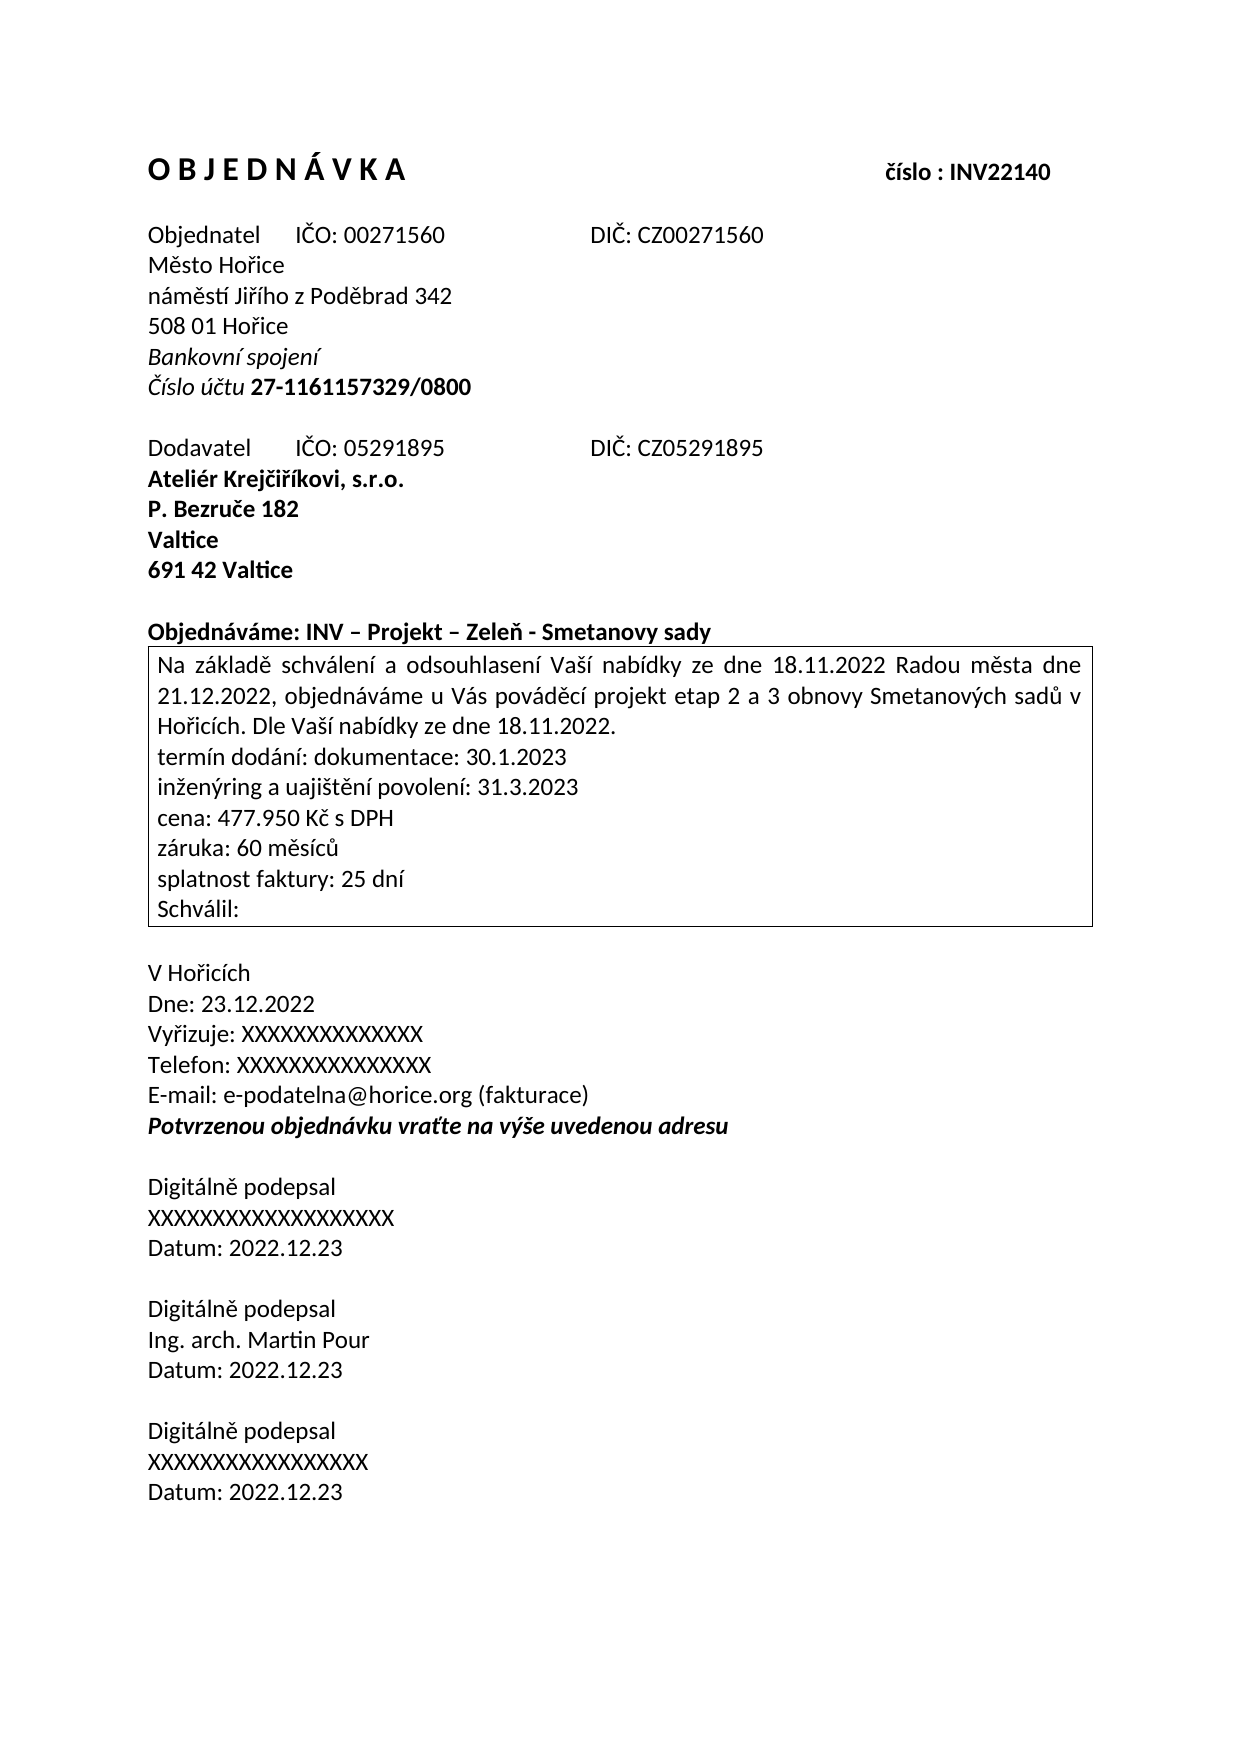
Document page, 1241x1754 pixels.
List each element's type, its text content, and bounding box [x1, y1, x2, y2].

text Telefon: XXXXXXXXXXXXXXX [148, 1049, 1093, 1080]
text P. Bezruče 182 [148, 493, 1093, 524]
text Vyřizuje: XXXXXXXXXXXXXX [148, 1019, 1093, 1049]
text Datum: 2022.12.23 [148, 1354, 1093, 1385]
text Bankovní spojení [148, 341, 1093, 371]
text Datum: 2022.12.23 [148, 1476, 1093, 1507]
text Číslo účtu 27-1161157329/0800 [148, 371, 1093, 402]
text Datum: 2022.12.23 [148, 1232, 1093, 1263]
text Digitálně podepsal [148, 1171, 1093, 1202]
text Digitálně podepsal [148, 1293, 1093, 1324]
text XXXXXXXXXXXXXXXXXXX [148, 1202, 1093, 1232]
text inženýring a uajištění povolení: 31.3.2023 [149, 768, 1092, 799]
text Na základě schválení a odsouhlasení Vaší nabídky ze dne 18.11.2022 Radou města dne 21.12.2022, objednáváme u Vás pováděcí projekt etap 2 a 3 obnovy Smetanových sadů v Hořicích. Dle Vaší nabídky ze dne 18.11.2022. [149, 647, 1092, 738]
text Dne: 23.12.2022 [148, 988, 1093, 1019]
text termín dodání: dokumentace: 30.1.2023 [149, 738, 1092, 768]
text náměstí Jiřího z Poděbrad 342 [148, 280, 1093, 310]
text cena: 477.950 Kč s DPH [149, 799, 1092, 829]
text 691 42 Valtice [148, 554, 1093, 585]
text Dodavatel IČO: 05291895 DIČ: CZ05291895 [148, 432, 1093, 463]
text Schválil: [149, 890, 1092, 926]
text Objednatel IČO: 00271560 DIČ: CZ00271560 [148, 219, 1093, 249]
text Potvrzenou objednávku vraťte na výše uvedenou adresu [148, 1110, 1093, 1141]
text záruka: 60 měsíců [149, 829, 1092, 860]
text XXXXXXXXXXXXXXXXX [148, 1446, 1093, 1476]
text V Hořicích [148, 958, 1093, 988]
text Ing. arch. Martin Pour [148, 1324, 1093, 1354]
text Město Hořice [148, 249, 1093, 280]
text Objednáváme: INV – Projekt – Zeleň - Smetanovy sady [148, 616, 1093, 646]
text E-mail: e-podatelna@horice.org (fakturace) [148, 1080, 1093, 1110]
text Digitálně podepsal [148, 1415, 1093, 1446]
text Valtice [148, 524, 1093, 554]
text splatnost faktury: 25 dní [149, 860, 1092, 890]
text 508 01 Hořice [148, 310, 1093, 341]
text O B J E D N Á V K A číslo : INV22140 [148, 148, 1093, 188]
text Ateliér Krejčiříkovi, s.r.o. [148, 463, 1093, 493]
